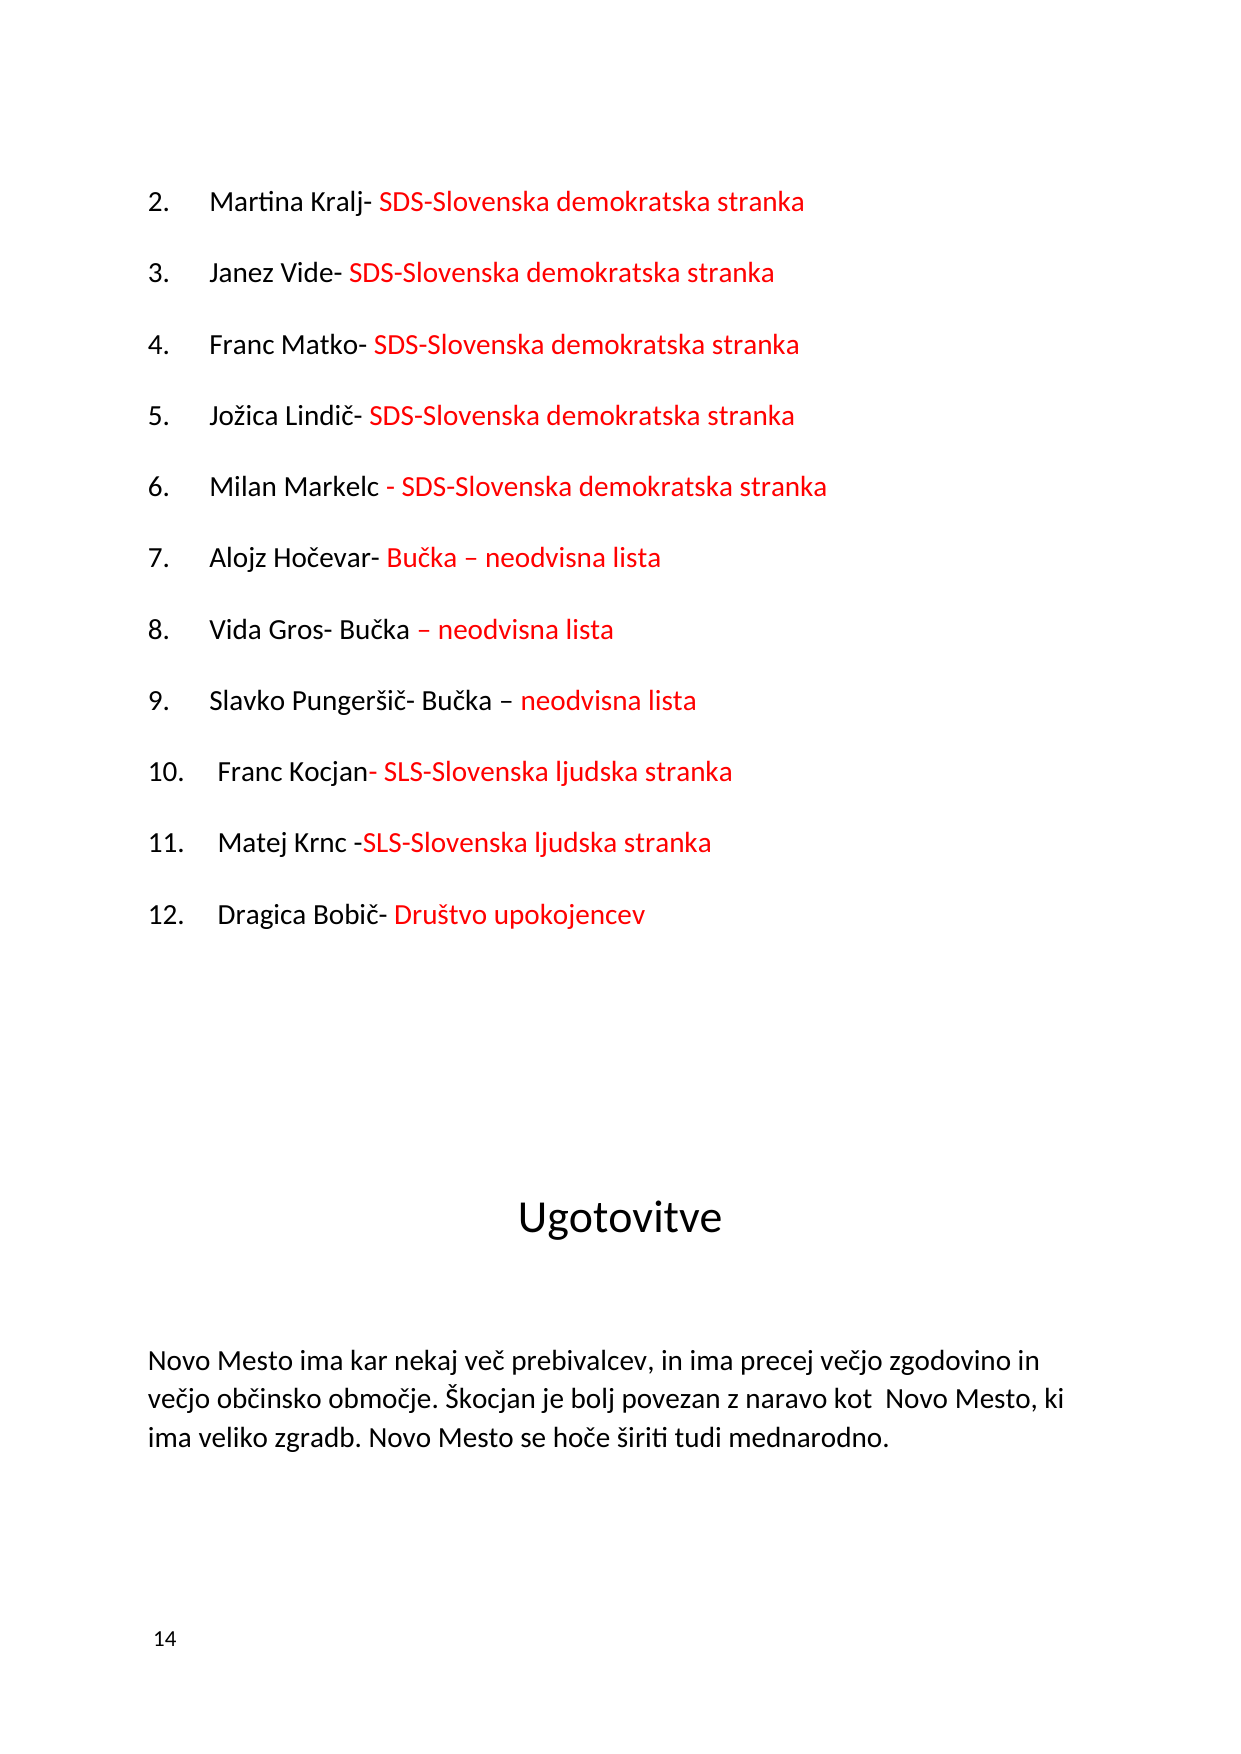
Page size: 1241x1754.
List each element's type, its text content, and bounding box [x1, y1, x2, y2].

text 2. Martina Kralj- SDS-Slovenska demokratska stranka [148, 183, 1093, 219]
text 5. Jožica Lindič- SDS-Slovenska demokratska stranka [148, 397, 1093, 433]
text Ugotovitve [148, 1188, 1093, 1244]
text 10. Franc Kocjan- SLS-Slovenska ljudska stranka [148, 753, 1093, 789]
text 6. Milan Markelc - SDS-Slovenska demokratska stranka [148, 468, 1093, 504]
text 7. Alojz Hočevar- Bučka – neodvisna lista [148, 539, 1093, 575]
text 4. Franc Matko- SDS-Slovenska demokratska stranka [148, 326, 1093, 361]
text 12. Dragica Bobič- Društvo upokojencev [148, 896, 1093, 931]
text 9. Slavko Pungeršič- Bučka – neodvisna lista [148, 682, 1093, 718]
text 3. Janez Vide- SDS-Slovenska demokratska stranka [148, 254, 1093, 290]
text 11. Matej Krnc -SLS-Slovenska ljudska stranka [148, 824, 1093, 860]
text Novo Mesto ima kar nekaj več prebivalcev, in ima precej večjo zgodovino in večjo občinsko območje. Škocjan je bolj povezan z naravo kot Novo Mesto, ki ima veliko zgradb. Novo Mesto se hoče širiti tudi mednarodno. [148, 1342, 1093, 1455]
text 8. Vida Gros- Bučka – neodvisna lista [148, 611, 1093, 646]
